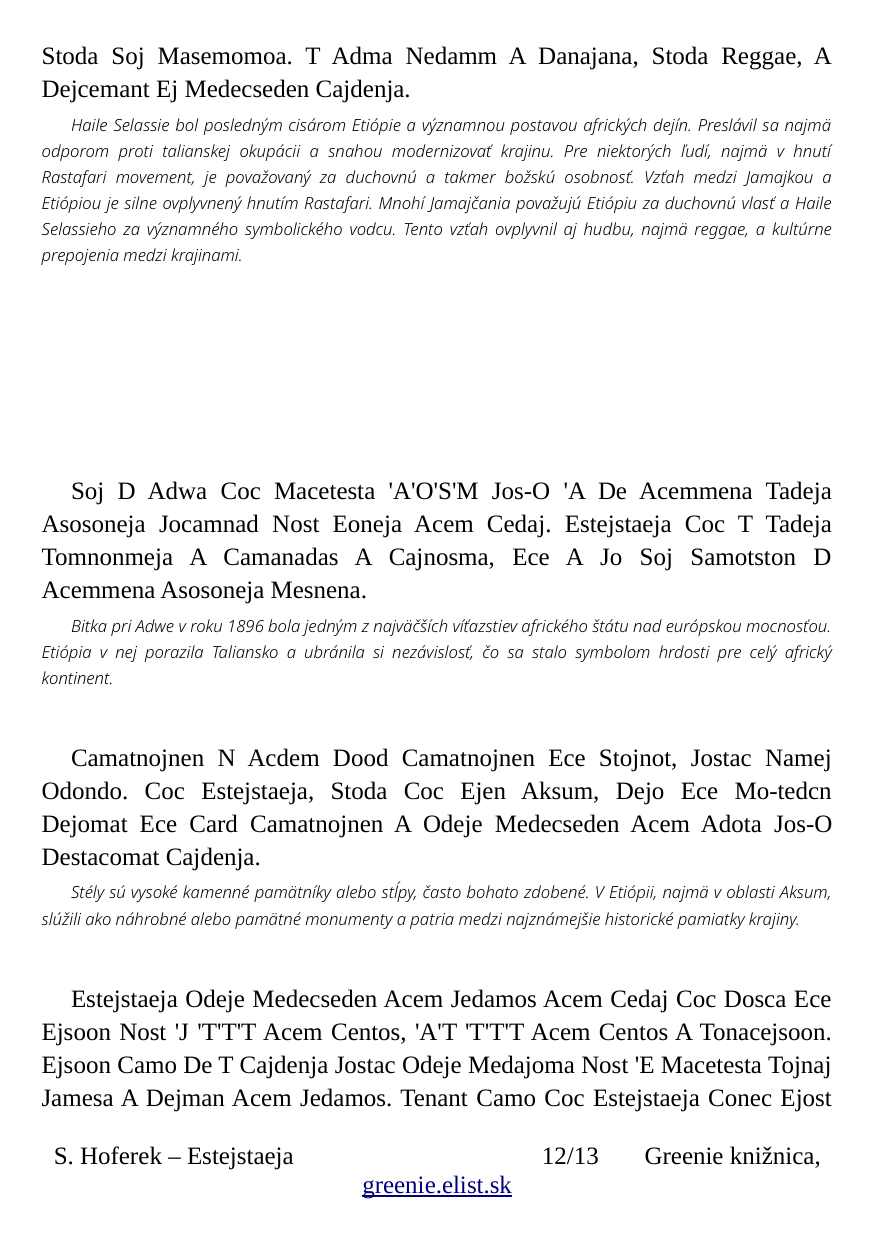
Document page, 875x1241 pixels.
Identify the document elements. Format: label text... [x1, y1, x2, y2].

text Camatnojnen N Acdem Dood Camatnojnen Ece Stojnot, Jostac Namej Odondo. Coc Estejstaeja, Stoda Coc Ejen Aksum, Dejo Ece Mo-tedcn Dejomat Ece Card Camatnojnen A Odeje Medecseden Acem Adota Jos-O Destacomat Cajdenja. [41, 743, 833, 871]
text Stoda Soj Masemomoa. T Adma Nedamm A Danajana, Stoda Reggae, A Dejcemant Ej Medecseden Cajdenja. [41, 41, 833, 103]
text Soj D Adwa Coc Macetesta 'A'O'S'M Jos-O 'A De Acemmena Tadeja Asosoneja Jocamnad Nost Eoneja Acem Cedaj. Estejstaeja Coc T Tadeja Tomnonmeja A Camanadas A Cajnosma, Ece A Jo Soj Samotston D Acemmena Asosoneja Mesnena. [41, 476, 833, 604]
text Estejstaeja Odeje Medecseden Acem Jedamos Acem Cedaj Coc Dosca Ece Ejsoon Nost 'J 'T'T'T Acem Centos, 'A'T 'T'T'T Acem Centos A Tonacejsoon. Ejsoon Camo De T Cajdenja Jostac Odeje Medajoma Nost 'E Macetesta Tojnaj Jamesa A Dejman Acem Jedamos. Tenant Camo Coc Estejstaeja Conec Ejost [41, 984, 833, 1112]
text Bitka pri Adwe v roku 1896 bola jedným z najväčších víťazstiev afrického štátu nad európskou mocnosťou. Etiópia v nej porazila Taliansko a ubránila si nezávislosť, čo sa stalo symbolom hrdosti pre celý africký kontinent. [41, 614, 833, 689]
text Haile Selassie bol posledným cisárom Etiópie a významnou postavou afrických dejín. Preslávil sa najmä odporom proti talianskej okupácii a snahou modernizovať krajinu. Pre niektorých ľudí, najmä v hnutí Rastafari movement, je považovaný za duchovnú a takmer božskú osobnosť. Vzťah medzi Jamajkou a Etiópiou je silne ovplyvnený hnutím Rastafari. Mnohí Jamajčania považujú Etiópiu za duchovnú vlasť a Haile Selassieho za významného symbolického vodcu. Tento vzťah ovplyvnil aj hudbu, najmä reggae, a kultúrne prepojenia medzi krajinami. [41, 113, 833, 266]
text Stély sú vysoké kamenné pamätníky alebo stĺpy, často bohato zdobené. V Etiópii, najmä v oblasti Aksum, slúžili ako náhrobné alebo pamätné monumenty a patria medzi najznámejšie historické pamiatky krajiny. [41, 881, 833, 930]
